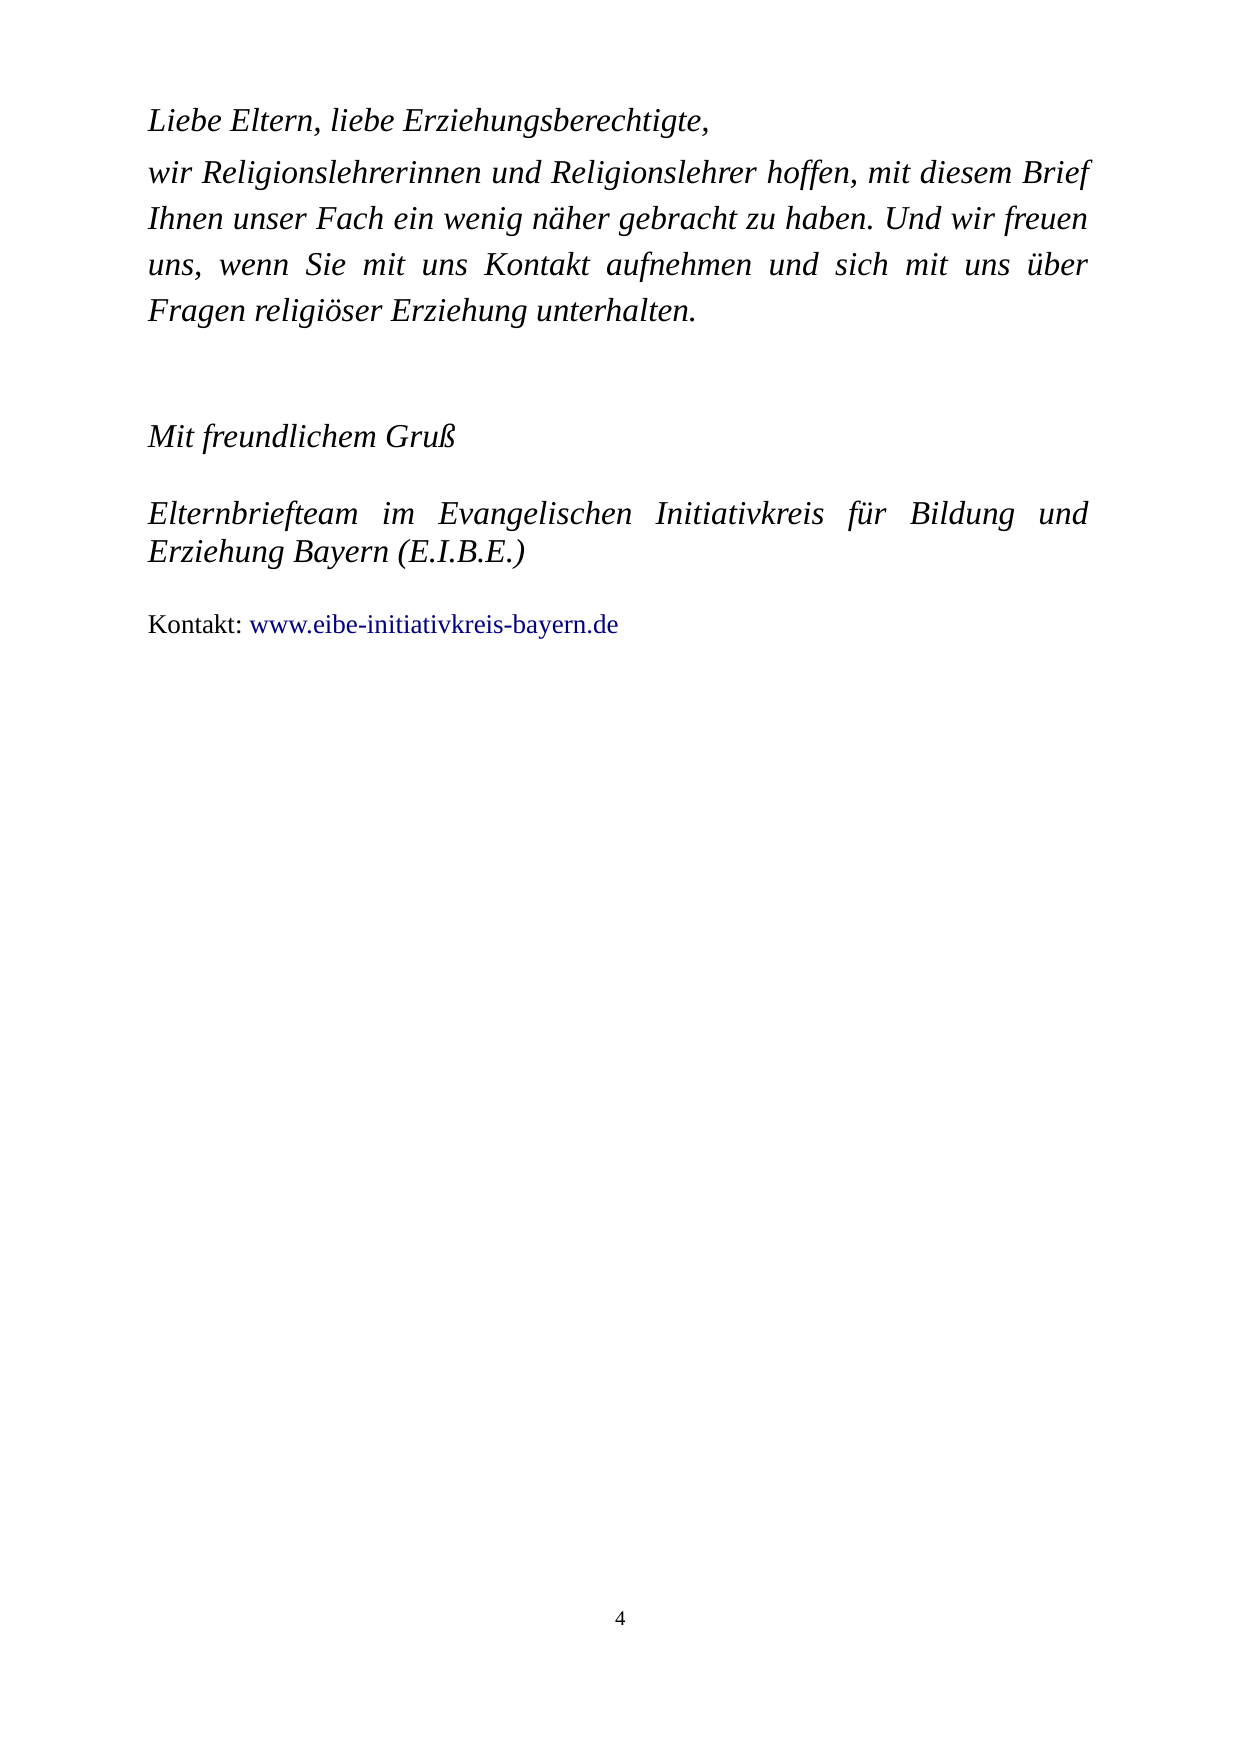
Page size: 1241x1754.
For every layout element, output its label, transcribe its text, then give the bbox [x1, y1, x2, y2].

text Liebe Eltern, liebe Erziehungsberechtigte, [148, 100, 1093, 139]
text Mit freundlichem Gruß [148, 416, 1093, 455]
text Kontakt: www.eibe-initiativkreis-bayern.de [148, 608, 1093, 639]
text Elternbriefteam im Evangelischen Initiativkreis für Bildung und Erziehung Bayern (E.I.B.E.) [148, 493, 1093, 570]
text wir Religionslehrerinnen und Religionslehrer hoffen, mit diesem Brief Ihnen unser Fach ein wenig näher gebracht zu haben. Und wir freuen uns, wenn Sie mit uns Kontakt aufnehmen und sich mit uns über Fragen religiöser Erziehung unterhalten. [148, 152, 1093, 328]
